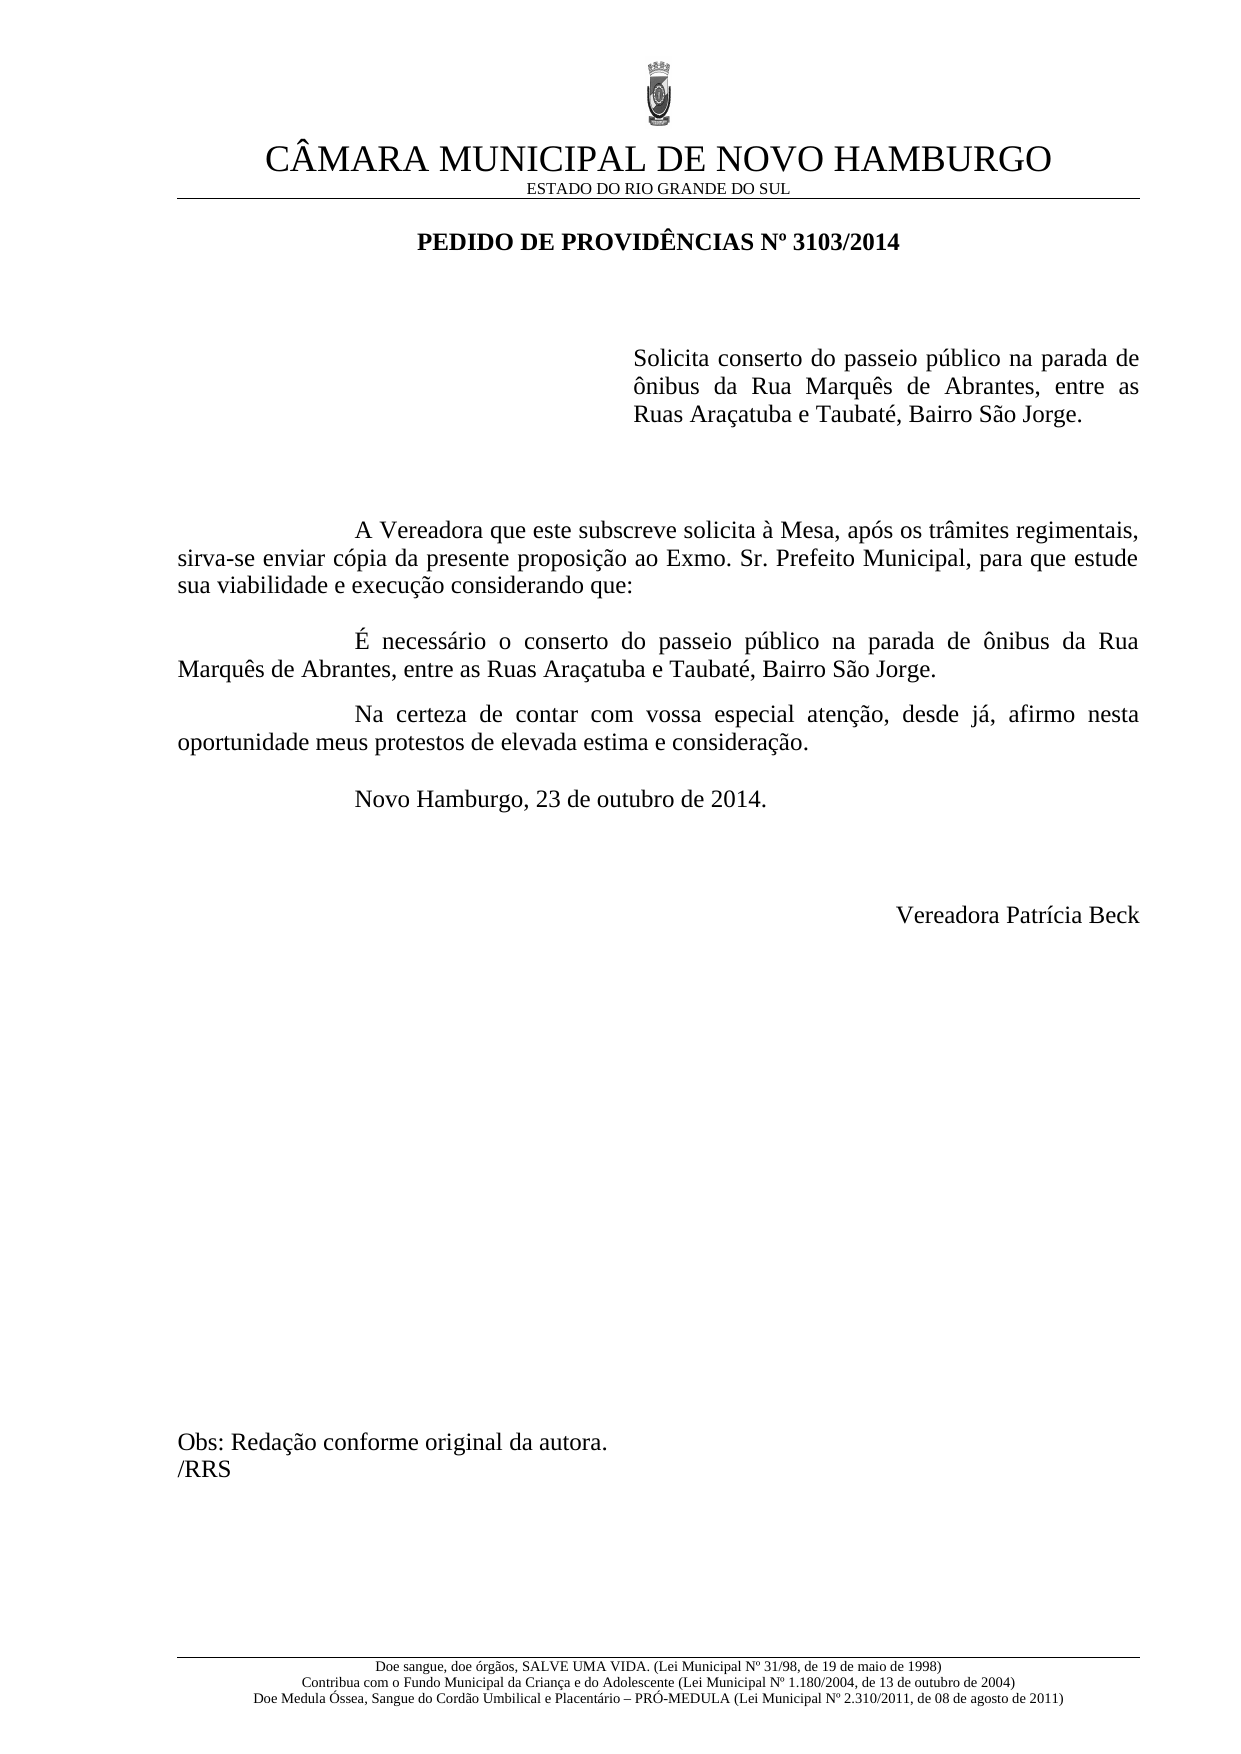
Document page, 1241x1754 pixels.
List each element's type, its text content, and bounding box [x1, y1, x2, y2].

list Solicita conserto do passeio público na parada de ônibus da Rua Marquês de Abrantes, entre as Ruas Araçatuba e Taubaté, Bairro São Jorge. [633, 344, 1140, 428]
text É necessário o conserto do passeio público na parada de ônibus da Rua Marquês de Abrantes, entre as Ruas Araçatuba e Taubaté, Bairro São Jorge. [177, 627, 1140, 682]
text A Vereadora que este subscreve solicita à Mesa, após os trâmites regimentais, sirva-se enviar cópia da presente proposição ao Exmo. Sr. Prefeito Municipal, para que estude sua viabilidade e execução considerando que: [177, 516, 1140, 599]
text Vereadora Patrícia Beck [649, 901, 1140, 929]
text /RRS [177, 1456, 1140, 1483]
text PEDIDO DE PROVIDÊNCIAS Nº 3103/2014 [177, 228, 1140, 256]
text Obs: Redação conforme original da autora. [177, 1428, 1140, 1456]
text Na certeza de contar com vossa especial atenção, desde já, afirmo nesta oportunidade meus protestos de elevada estima e consideração. [177, 700, 1140, 756]
text Novo Hamburgo, 23 de outubro de 2014. [177, 785, 1140, 813]
